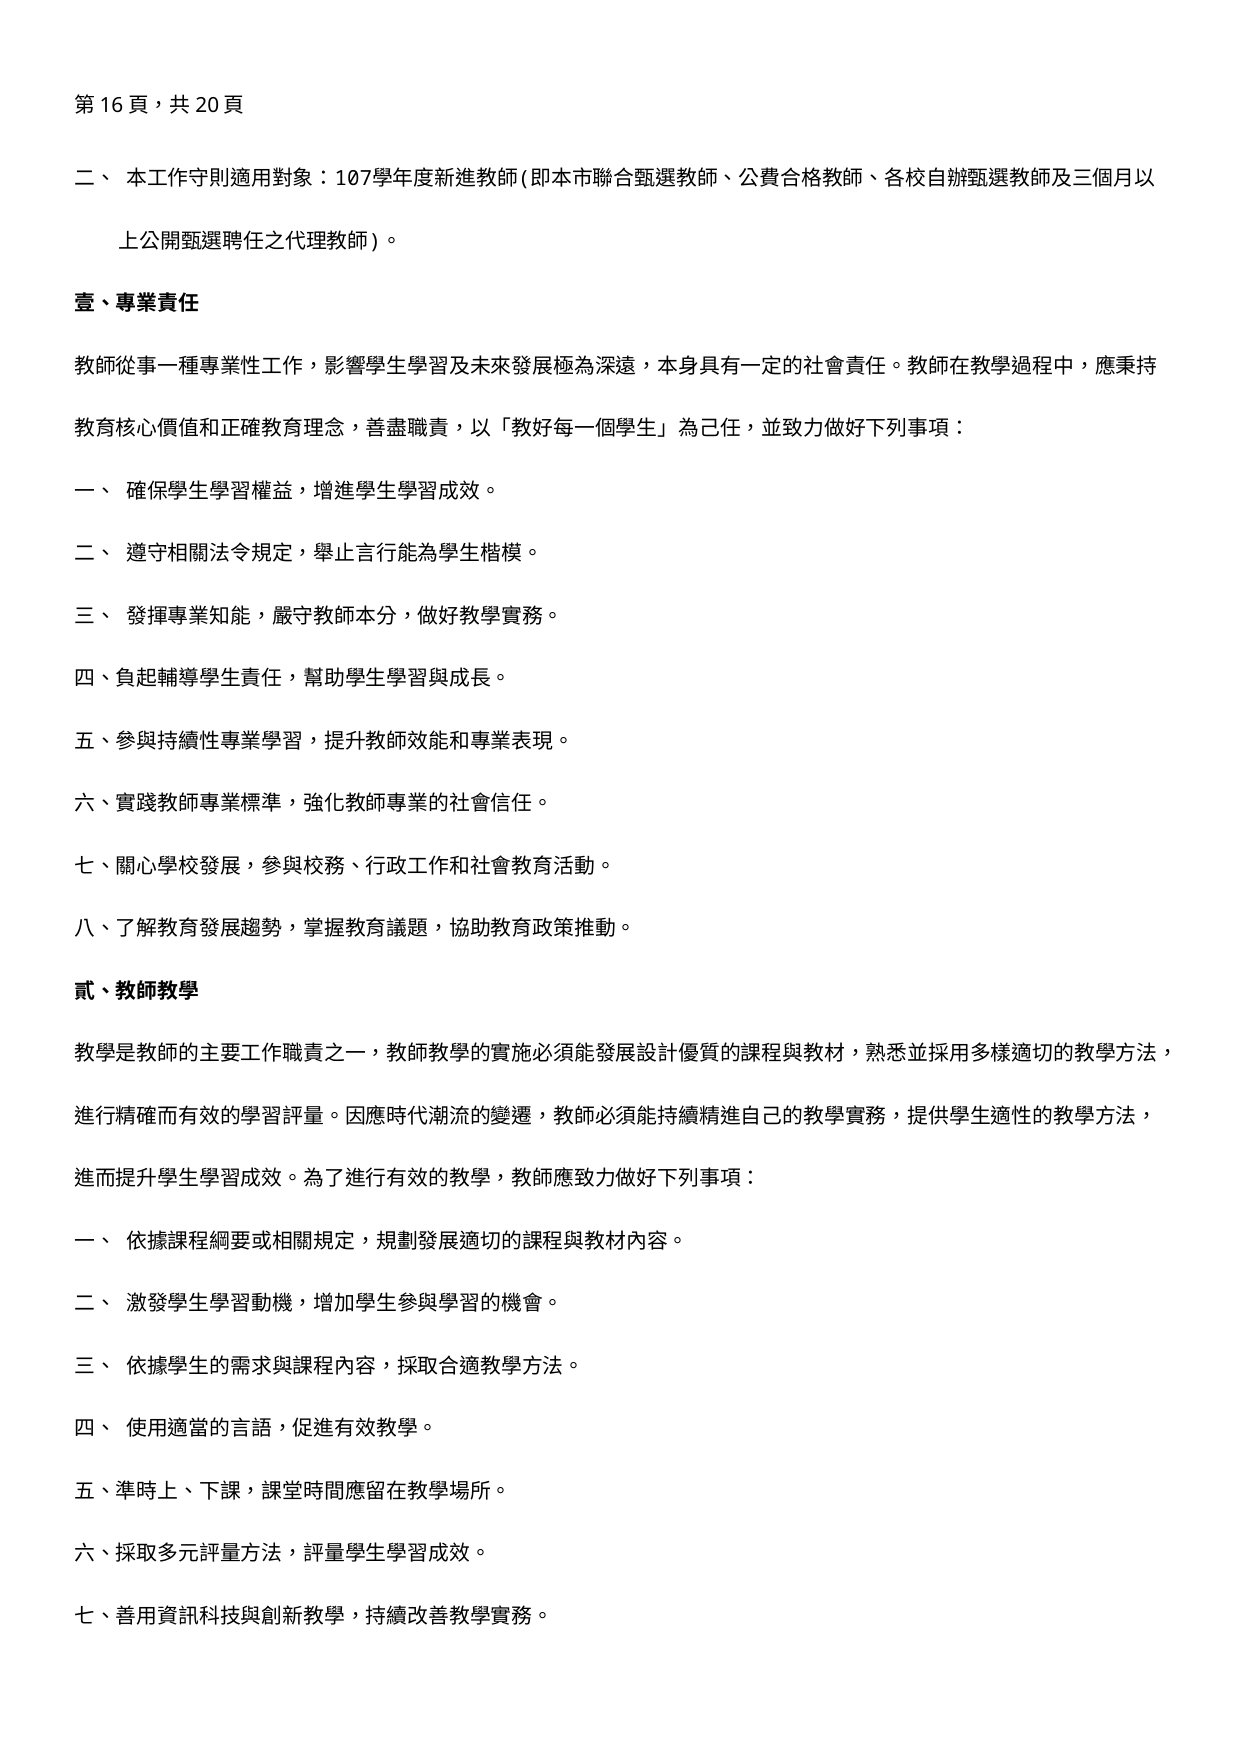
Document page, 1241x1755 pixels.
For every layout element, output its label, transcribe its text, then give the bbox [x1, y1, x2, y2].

text 六、實踐教師專業標準，強化教師專業的社會信任。 [74, 760, 1166, 822]
text 教學是教師的主要工作職責之一，教師教學的實施必須能發展設計優質的課程與教材，熟悉並採用多樣適切的教學方法，進行精確而有效的學習評量。因應時代潮流的變遷，教師必須能持續精進自己的教學實務，提供學生適性的教學方法，進而提升學生學習成效。為了進行有效的教學，教師應致力做好下列事項： [74, 1010, 1166, 1197]
text 五、準時上、下課，課堂時間應留在教學場所。 [74, 1447, 1166, 1510]
text 一、 確保學生學習權益，增進學生學習成效。 [74, 447, 1166, 510]
text 教師從事一種專業性工作，影響學生學習及未來發展極為深遠，本身具有一定的社會責任。教師在教學過程中，應秉持教育核心價值和正確教育理念，善盡職責，以「教好每一個學生」為己任，並致力做好下列事項： [74, 322, 1166, 447]
text 三、 依據學生的需求與課程內容，採取合適教學方法。 [74, 1322, 1166, 1385]
text 貳、教師教學 [74, 947, 1166, 1010]
text 二、 本工作守則適用對象：107學年度新進教師(即本市聯合甄選教師、公費合格教師、各校自辦甄選教師及三個月以上公開甄選聘任之代理教師)。 [74, 135, 1166, 260]
text 壹、專業責任 [74, 260, 1166, 322]
text 二、 遵守相關法令規定，舉止言行能為學生楷模。 [74, 510, 1166, 572]
text 八、了解教育發展趨勢，掌握教育議題，協助教育政策推動。 [74, 885, 1166, 947]
text 一、 依據課程綱要或相關規定，規劃發展適切的課程與教材內容。 [74, 1197, 1166, 1260]
text 二、 激發學生學習動機，增加學生參與學習的機會。 [74, 1260, 1166, 1322]
text 七、善用資訊科技與創新教學，持續改善教學實務。 [74, 1572, 1166, 1635]
text 四、 使用適當的言語，促進有效教學。 [74, 1385, 1166, 1447]
text 四、負起輔導學生責任，幫助學生學習與成長。 [74, 635, 1166, 697]
text 七、關心學校發展，參與校務、行政工作和社會教育活動。 [74, 822, 1166, 885]
text 三、 發揮專業知能，嚴守教師本分，做好教學實務。 [74, 572, 1166, 635]
text 五、參與持續性專業學習，提升教師效能和專業表現。 [74, 697, 1166, 760]
text 六、採取多元評量方法，評量學生學習成效。 [74, 1510, 1166, 1572]
